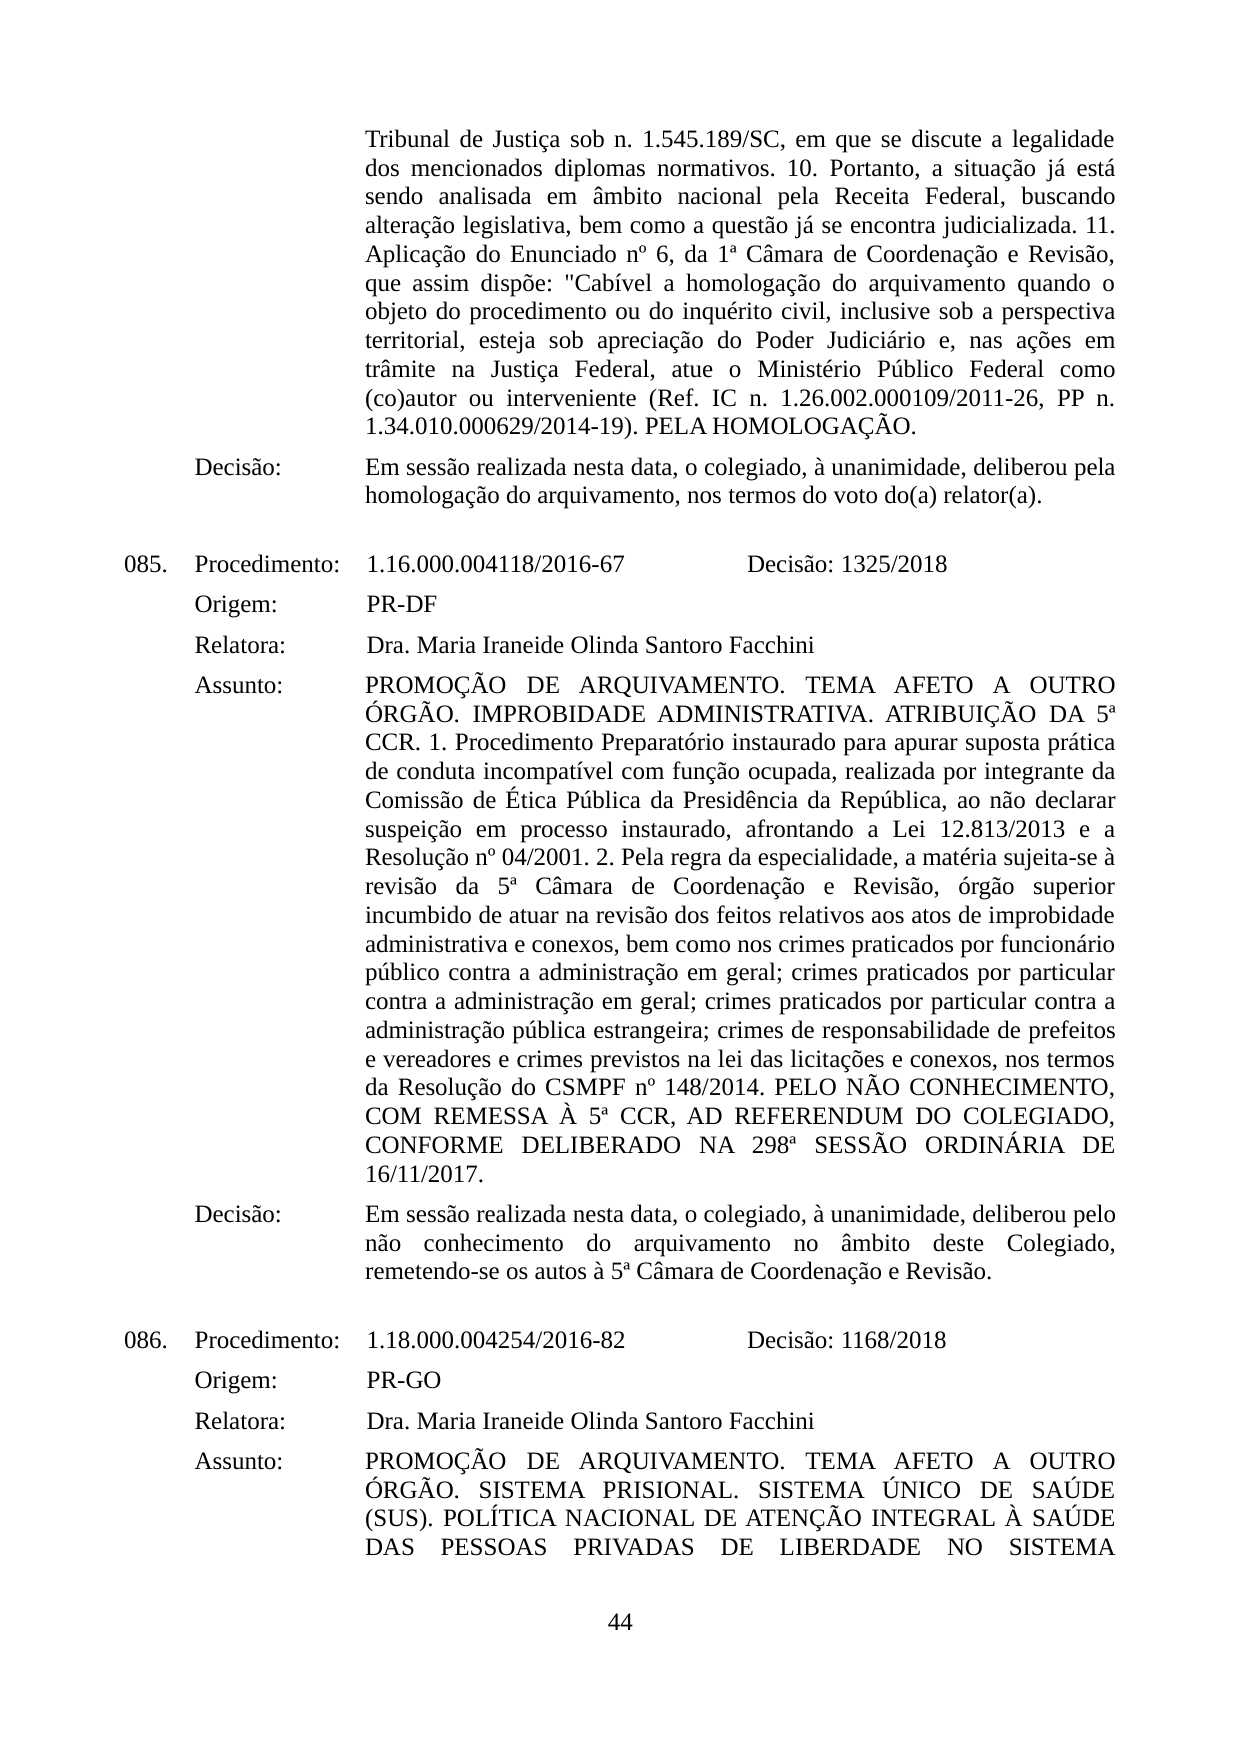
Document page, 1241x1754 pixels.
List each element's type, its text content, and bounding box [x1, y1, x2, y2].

table_header Procedimento: [189, 1320, 361, 1360]
table_header Em sessão realizada nesta data, o colegiado, à unanimidade, deliberou pelo não conhecimento do arquivamento no âmbito deste Colegiado, remetendo-se os autos à 5ª Câmara de Coordenação e Revisão. [361, 1193, 1122, 1291]
table_cell PROMOÇÃO DE ARQUIVAMENTO. TEMA AFETO A OUTRO ÓRGÃO. IMPROBIDADE ADMINISTRATIVA. ATRIBUIÇÃO DA 5ª CCR. 1. Procedimento Preparatório instaurado para apurar suposta prática de conduta incompatível com função ocupada, realizada por integrante da Comissão de Ética Pública da Presidência da República, ao não declarar suspeição em processo instaurado, afrontando a Lei 12.813/2013 e a Resolução nº 04/2001. 2. Pela regra da especialidade, a matéria sujeita-se à revisão da 5ª Câmara de Coordenação e Revisão, órgão superior incumbido de atuar na revisão dos feitos relativos aos atos de improbidade administrativa e conexos, bem como nos crimes praticados por funcionário público contra a administração em geral; crimes praticados por particular contra a administração em geral; crimes praticados por particular contra a administração pública estrangeira; crimes de responsabilidade de prefeitos e vereadores e crimes previstos na lei das licitações e conexos, nos termos da Resolução do CSMPF nº 148/2014. PELO NÃO CONHECIMENTO, COM REMESSA À 5ª CCR, AD REFERENDUM DO COLEGIADO, CONFORME DELIBERADO NA 298ª SESSÃO ORDINÁRIA DE 16/11/2017. [361, 664, 1122, 1193]
table_header 086. [118, 1320, 188, 1360]
table_cell Tribunal de Justiça sob n. 1.545.189/SC, em que se discute a legalidade dos mencionados diplomas normativos. 10. Portanto, a situação já está sendo analisada em âmbito nacional pela Receita Federal, buscando alteração legislativa, bem como a questão já se encontra judicializada. 11. Aplicação do Enunciado nº 6, da 1ª Câmara de Coordenação e Revisão, que assim dispõe: "Cabível a homologação do arquivamento quando o objeto do procedimento ou do inquérito civil, inclusive sob a perspectiva territorial, esteja sob apreciação do Poder Judiciário e, nas ações em trâmite na Justiça Federal, atue o Ministério Público Federal como (co)autor ou interveniente (Ref. IC n. 1.26.002.000109/2011-26, PP n. 1.34.010.000629/2014-19). PELA HOMOLOGAÇÃO. [361, 118, 1122, 446]
table_cell [118, 1400, 188, 1440]
table_header [118, 446, 189, 515]
table_header Decisão: 1325/2018 [741, 544, 1122, 584]
table_header Decisão: [189, 1193, 361, 1291]
table_cell [189, 118, 361, 446]
table_header Decisão: 1168/2018 [741, 1320, 1122, 1360]
table_cell PROMOÇÃO DE ARQUIVAMENTO. TEMA AFETO A OUTRO ÓRGÃO. SISTEMA PRISIONAL. SISTEMA ÚNICO DE SAÚDE (SUS). POLÍTICA NACIONAL DE ATENÇÃO INTEGRAL À SAÚDE DAS PESSOAS PRIVADAS DE LIBERDADE NO SISTEMA [361, 1440, 1122, 1567]
table_header Decisão: [189, 446, 361, 515]
table_cell [118, 1360, 188, 1400]
table_header 1.16.000.004118/2016-67 [361, 544, 741, 584]
table_cell Assunto: [189, 664, 361, 1193]
table_header 1.18.000.004254/2016-82 [361, 1320, 741, 1360]
table_header 085. [118, 544, 188, 584]
table_cell Dra. Maria Iraneide Olinda Santoro Facchini [361, 1400, 1122, 1440]
table_cell Dra. Maria Iraneide Olinda Santoro Facchini [361, 624, 1122, 664]
table_cell Relatora: [189, 1400, 361, 1440]
table_cell PR-GO [361, 1360, 1122, 1400]
table_header Procedimento: [189, 544, 361, 584]
table_cell Relatora: [189, 624, 361, 664]
table_cell [118, 664, 188, 1193]
table_header Em sessão realizada nesta data, o colegiado, à unanimidade, deliberou pela homologação do arquivamento, nos termos do voto do(a) relator(a). [361, 446, 1122, 515]
table_header [118, 1193, 189, 1291]
table_cell [118, 584, 188, 624]
table_cell [118, 118, 188, 446]
table_cell Origem: [189, 584, 361, 624]
table_cell PR-DF [361, 584, 1122, 624]
table_cell [118, 1440, 188, 1567]
table_cell [118, 624, 188, 664]
table_cell Assunto: [189, 1440, 361, 1567]
table_cell Origem: [189, 1360, 361, 1400]
